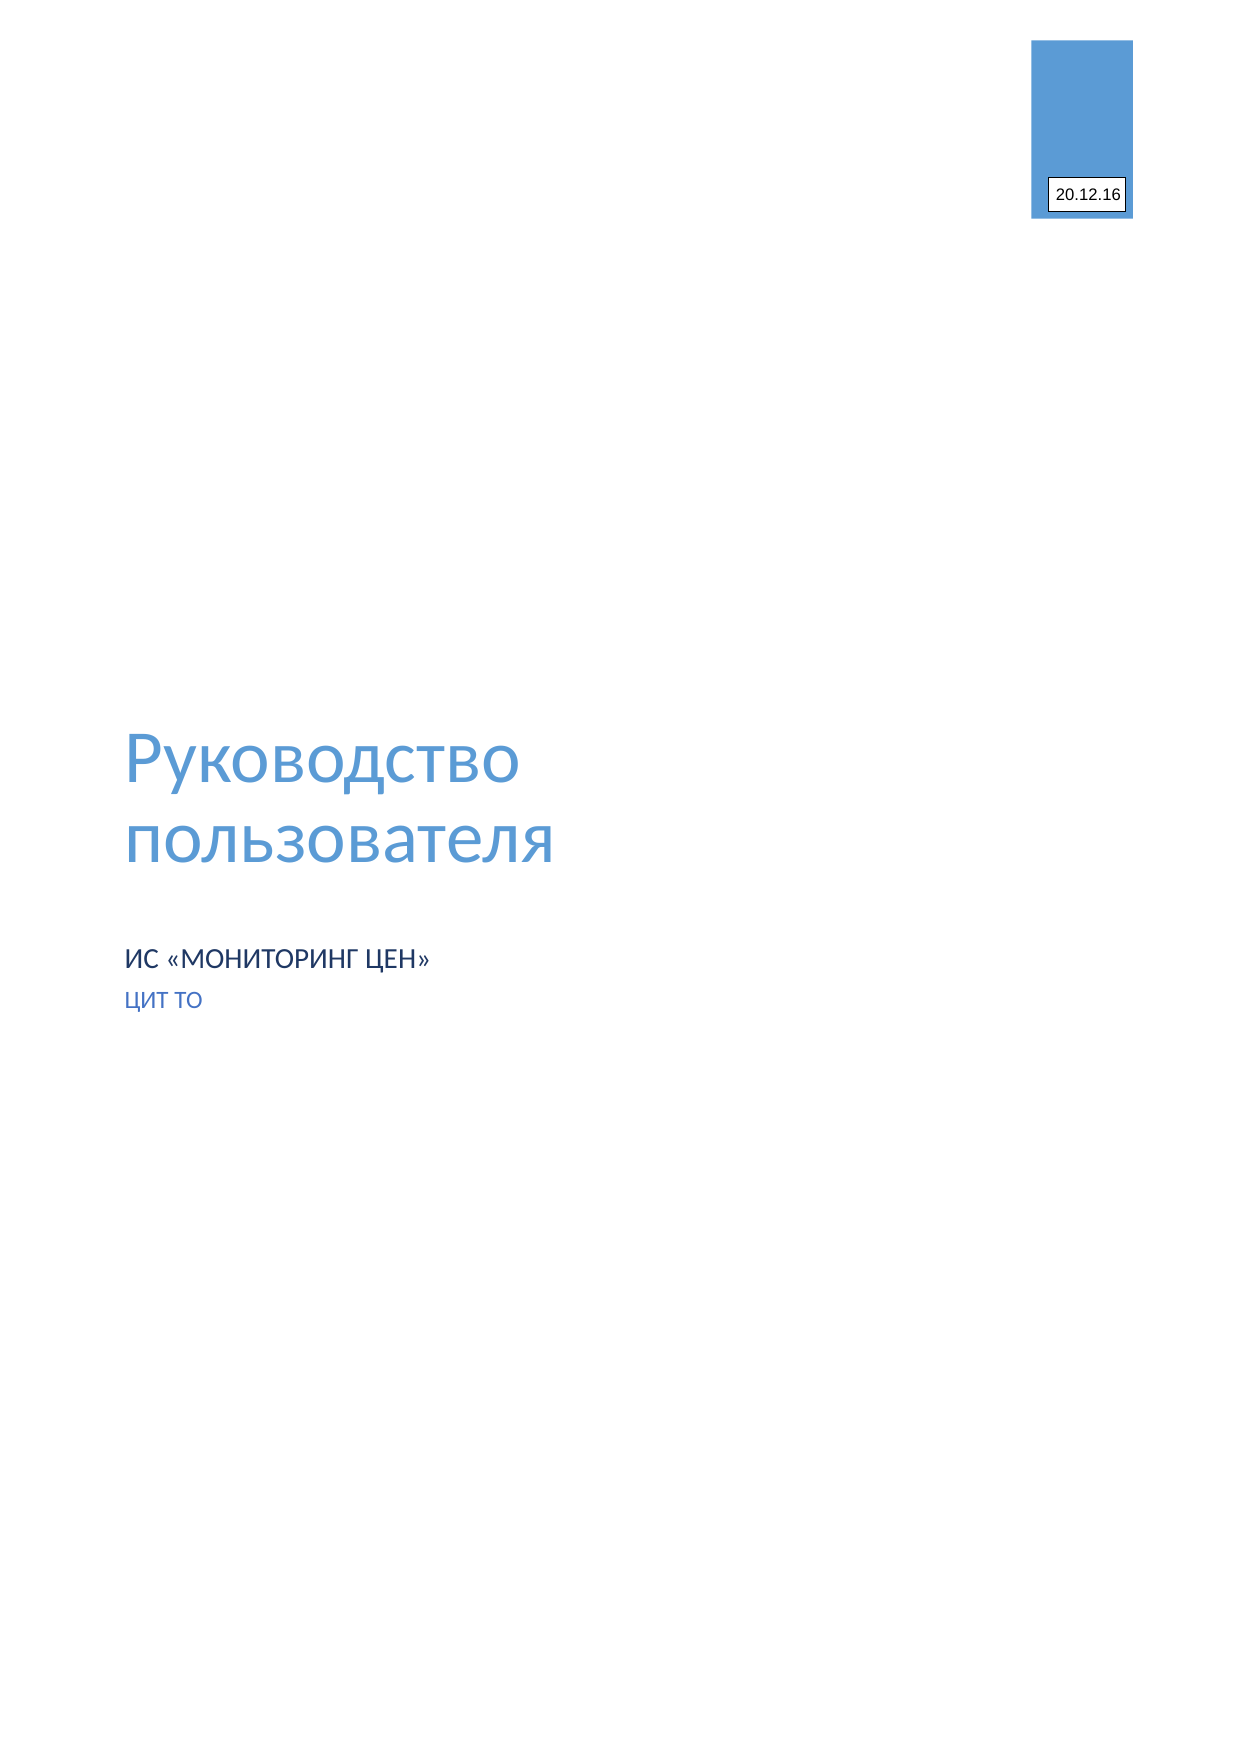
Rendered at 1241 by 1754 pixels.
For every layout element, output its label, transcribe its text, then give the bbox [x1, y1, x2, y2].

text ИС «Мониторинг цен» [124, 940, 894, 976]
text Руководство пользователя [124, 717, 894, 882]
text ЦИТ ТО [124, 984, 894, 1014]
